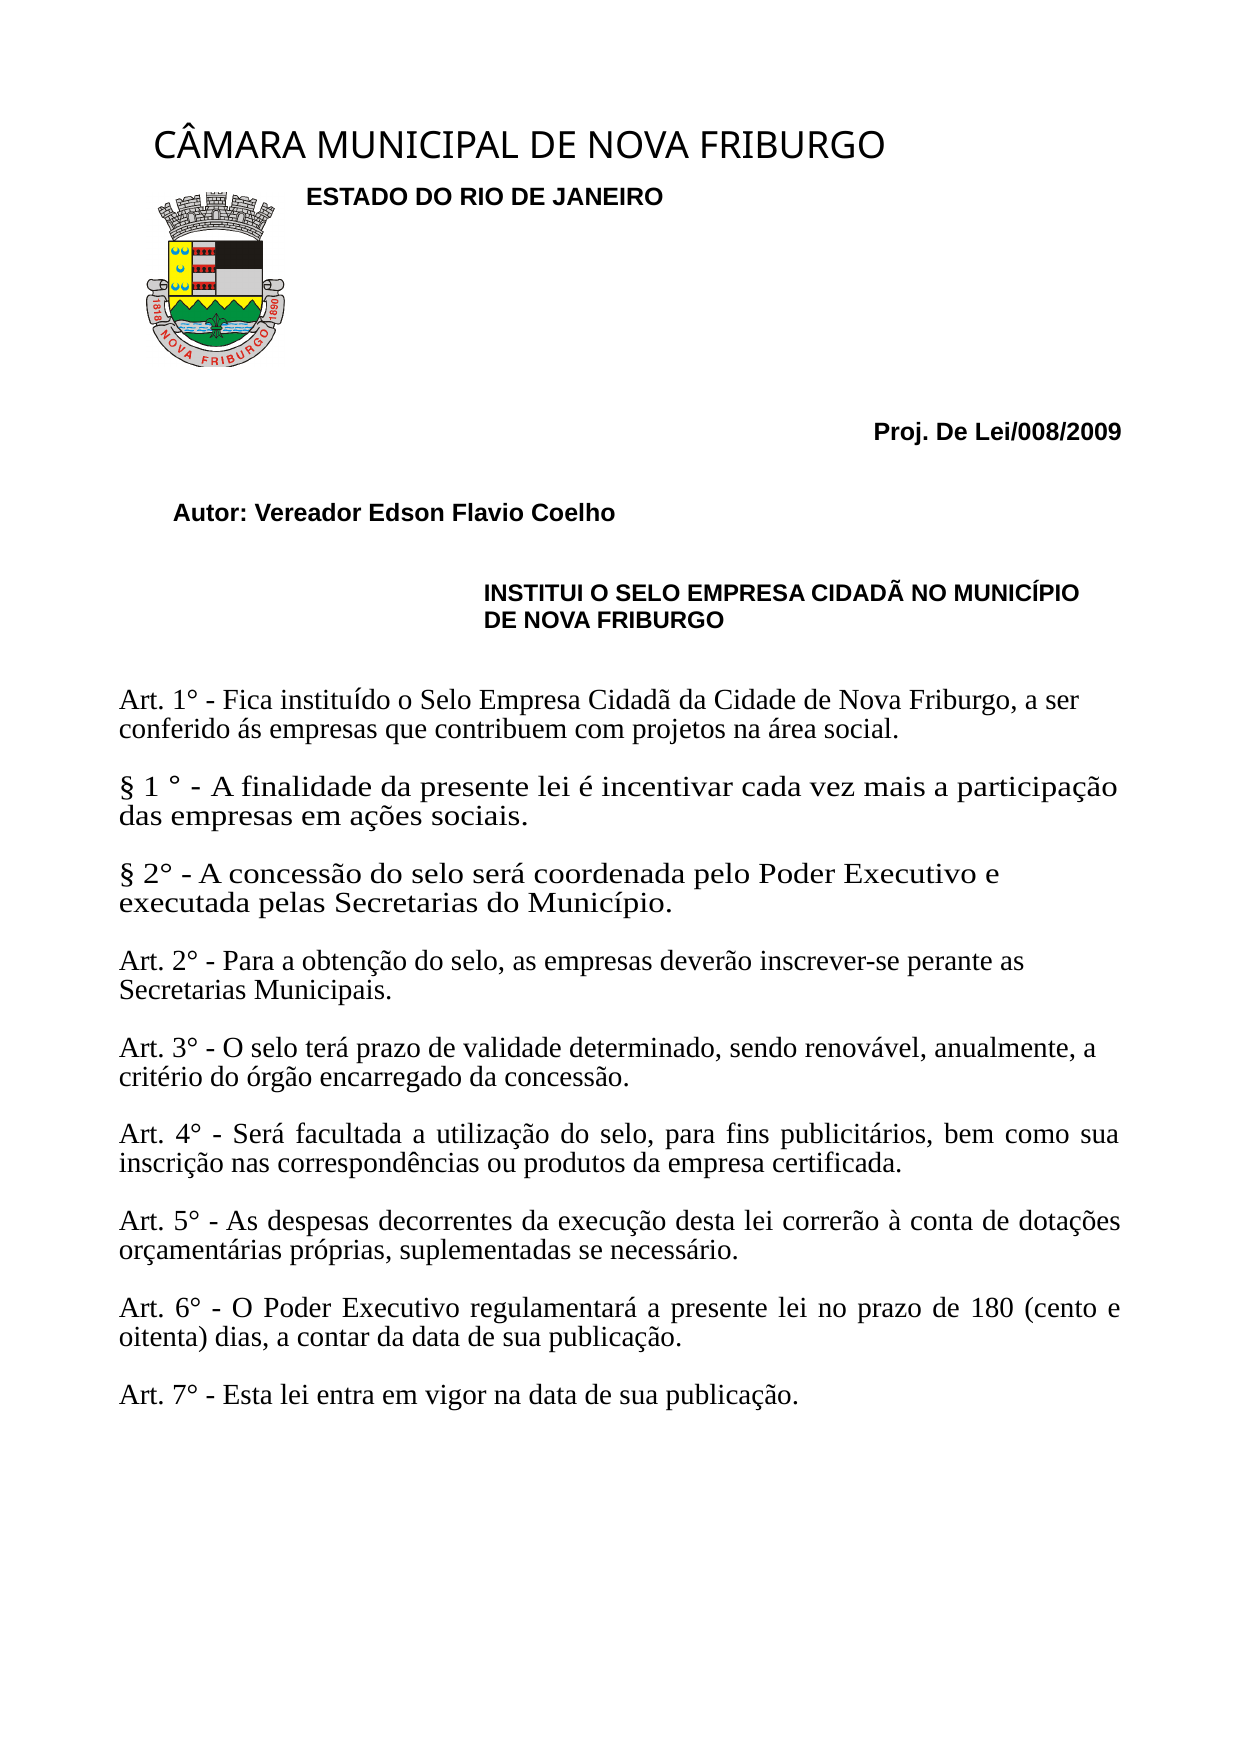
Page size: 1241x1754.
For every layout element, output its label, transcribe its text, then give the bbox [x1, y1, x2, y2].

text Art. 3° - O selo terá prazo de validade determinado, sendo renovável, anualmente, a critério do órgão encarregado da concessão. [118, 1034, 1122, 1092]
text Art. 5° - As despesas decorrentes da execução desta lei correrão à conta de dotações orçamentárias próprias, suplementadas se necessário. [118, 1208, 1122, 1266]
text Art. 7° - Esta lei entra em vigor na data de sua publicação. [118, 1381, 1122, 1410]
text § 2° - A concessão do selo será coordenada pelo Poder Executivo e executada pelas Secretarias do Município. [118, 860, 1122, 918]
text ESTADO DO RIO DE JANEIRO [118, 182, 1122, 367]
text Proj. De Lei/008/2009 [118, 417, 1122, 445]
text Art. 2° - Para a obtenção do selo, as empresas deverão inscrever-se perante as Secretarias Municipais. [118, 947, 1122, 1005]
text Art. 4° - Será facultada a utilização do selo, para fins publicitários, bem como sua inscrição nas correspondências ou produtos da empresa certificada. [118, 1121, 1122, 1179]
text INSTITUI O SELO EMPRESA CIDADÃ NO MUNICÍPIO DE NOVA FRIBURGO [483, 581, 1122, 633]
text Autor: Vereador Edson Flavio Coelho [118, 498, 1122, 527]
text § 1 ° - A finalidade da presente lei é incentivar cada vez mais a participação das empresas em ações sociais. [118, 773, 1122, 831]
text Art. 6° - O Poder Executivo regulamentará a presente lei no prazo de 180 (cento e oitenta) dias, a contar da data de sua publicação. [118, 1294, 1122, 1352]
text CÂMARA MUNICIPAL DE NOVA FRIBURGO [118, 118, 1122, 169]
text Art. 1° - Fica instituído o Selo Empresa Cidadã da Cidade de Nova Friburgo, a ser conferido ás empresas que contribuem com projetos na área social. [118, 686, 1122, 744]
